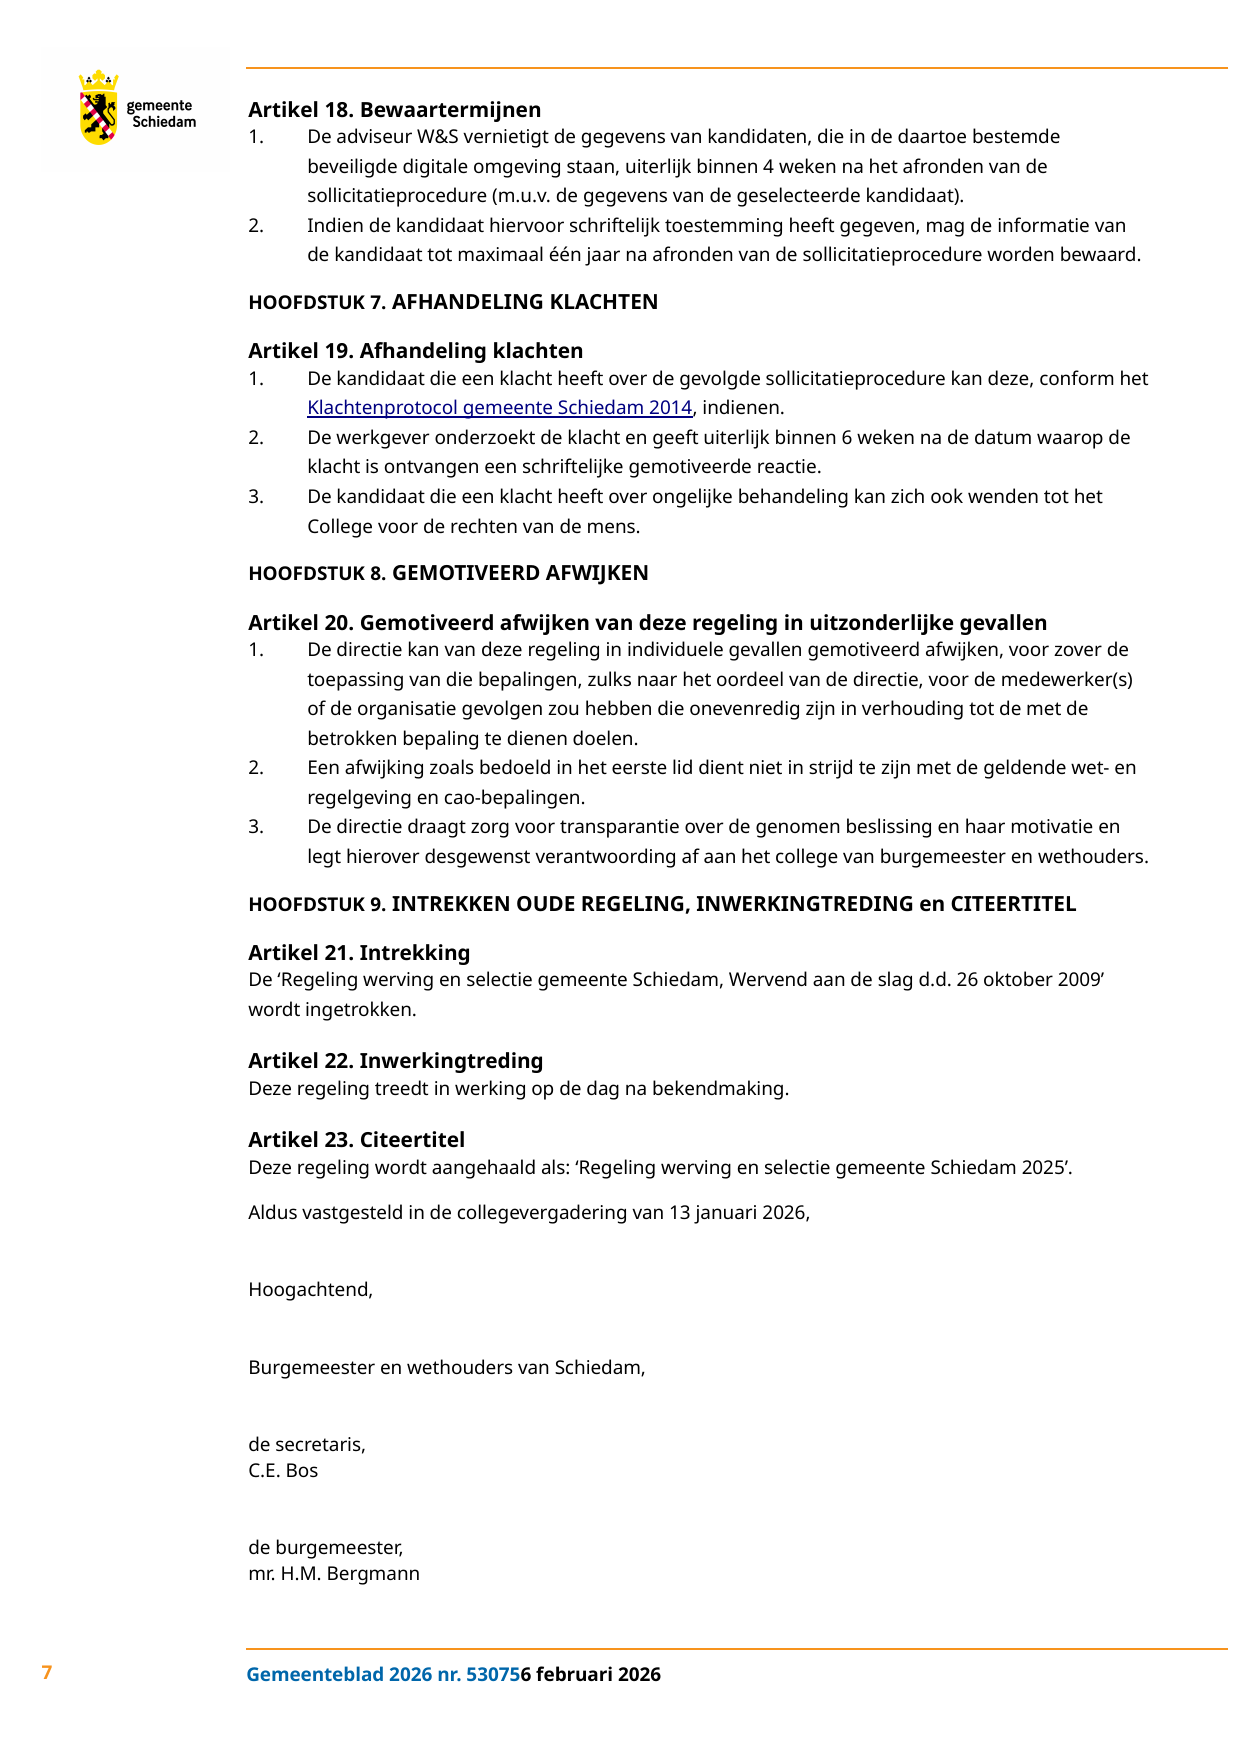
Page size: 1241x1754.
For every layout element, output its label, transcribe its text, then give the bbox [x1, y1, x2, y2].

list De adviseur W&S vernietigt de gegevens van kandidaten, die in de daartoe bestemde beveiligde digitale omgeving staan, uiterlijk binnen 4 weken na het afronden van de sollicitatieprocedure (m.u.v. de gegevens van de geselecteerde kandidaat). [248, 123, 1152, 208]
text HOOFDSTUK 7. AFHANDELING KLACHTEN [248, 287, 1152, 316]
text de burgemeester, [248, 1534, 1152, 1560]
text HOOFDSTUK 9. INTREKKEN OUDE REGELING, INWERKINGTREDING en CITEERTITEL [248, 889, 1152, 917]
text Deze regeling wordt aangehaald als: ‘Regeling werving en selectie gemeente Schiedam 2025’. [248, 1154, 1152, 1179]
list De kandidaat die een klacht heeft over de gevolgde sollicitatieprocedure kan deze, conform het Klachtenprotocol gemeente Schiedam 2014, indienen. [248, 365, 1152, 420]
picture [41, 47, 231, 172]
list De kandidaat die een klacht heeft over ongelijke behandeling kan zich ook wenden tot het College voor de rechten van de mens. [248, 483, 1152, 538]
text mr. H.M. Bergmann [248, 1560, 1152, 1585]
text Artikel 18. Bewaartermijnen [248, 95, 1152, 123]
text De ‘Regeling werving en selectie gemeente Schiedam, Wervend aan de slag d.d. 26 oktober 2009’ wordt ingetrokken. [248, 967, 1152, 1022]
text de secretaris, [248, 1431, 1152, 1457]
text Deze regeling treedt in werking op de dag na bekendmaking. [248, 1075, 1152, 1101]
text Artikel 19. Afhandeling klachten [248, 336, 1152, 365]
text Artikel 21. Intrekking [248, 938, 1152, 967]
list De directie draagt zorg voor transparantie over de genomen beslissing en haar motivatie en legt hierover desgewenst verantwoording af aan het college van burgemeester en wethouders. [248, 814, 1152, 869]
text Artikel 20. Gemotiveerd afwijken van deze regeling in uitzonderlijke gevallen [248, 608, 1152, 636]
text C.E. Bos [248, 1457, 1152, 1482]
text Artikel 22. Inwerkingtreding [248, 1047, 1152, 1075]
text Burgemeester en wethouders van Schiedam, [248, 1354, 1152, 1379]
text HOOFDSTUK 8. GEMOTIVEERD AFWIJKEN [248, 558, 1152, 587]
list Indien de kandidaat hiervoor schriftelijk toestemming heeft gegeven, mag de informatie van de kandidaat tot maximaal één jaar na afronden van de sollicitatieprocedure worden bewaard. [248, 212, 1152, 267]
text Artikel 23. Citeertitel [248, 1125, 1152, 1154]
list De werkgever onderzoekt de klacht en geeft uiterlijk binnen 6 weken na de datum waarop de klacht is ontvangen een schriftelijke gemotiveerde reactie. [248, 424, 1152, 479]
text Hoogachtend, [248, 1277, 1152, 1302]
text Aldus vastgesteld in de collegevergadering van 13 januari 2026, [248, 1199, 1152, 1225]
list Een afwijking zoals bedoeld in het eerste lid dient niet in strijd te zijn met de geldende wet- en regelgeving en cao-bepalingen. [248, 754, 1152, 810]
list De directie kan van deze regeling in individuele gevallen gemotiveerd afwijken, voor zover de toepassing van die bepalingen, zulks naar het oordeel van de directie, voor de medewerker(s) of de organisatie gevolgen zou hebben die onevenredig zijn in verhouding tot de met de betrokken bepaling te dienen doelen. [248, 636, 1152, 751]
